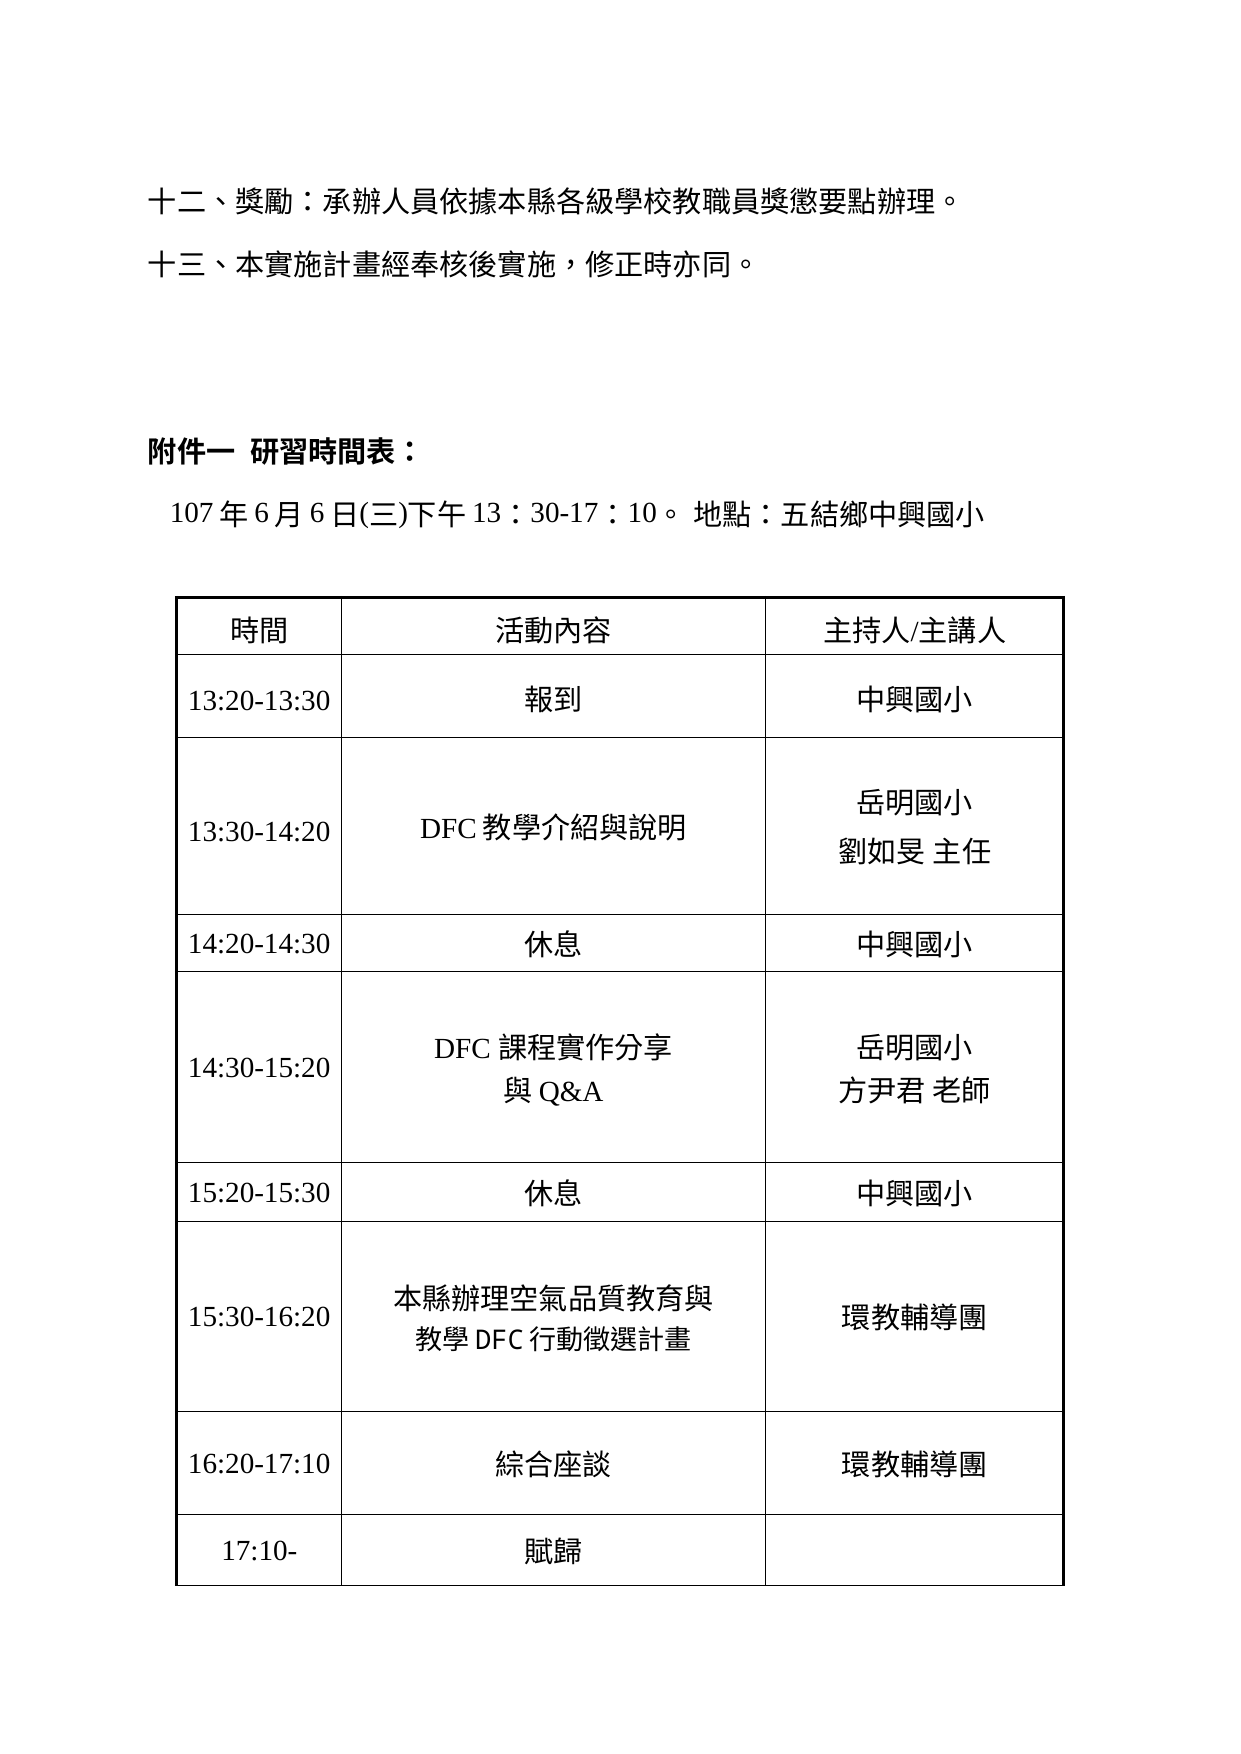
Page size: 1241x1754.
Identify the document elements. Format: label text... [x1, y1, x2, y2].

table_header 時間 [178, 599, 341, 654]
table_cell 環教輔導團 [766, 1412, 1062, 1514]
table_cell 13:30-14:20 [178, 738, 341, 914]
text 十三、本實施計畫經奉核後實施，修正時亦同。 [148, 221, 1092, 283]
table_cell 14:30-15:20 [178, 972, 341, 1162]
table_cell 岳明國小 方尹君 老師 [766, 972, 1062, 1162]
table_cell 休息 [342, 915, 765, 971]
table_cell 休息 [342, 1163, 765, 1221]
table_cell 14:20-14:30 [178, 915, 341, 971]
table_cell 岳明國小 劉如旻 主任 [766, 738, 1062, 914]
table_cell 環教輔導團 [766, 1222, 1062, 1411]
table_cell 17:10- [178, 1515, 341, 1585]
table_header 主持人/主講人 [766, 599, 1062, 654]
table_cell DFC教學介紹與說明 [342, 738, 765, 914]
table_header 活動內容 [342, 599, 765, 654]
table_cell 賦歸 [342, 1515, 765, 1585]
table_cell 中興國小 [766, 655, 1062, 737]
table_cell 中興國小 [766, 1163, 1062, 1221]
table_cell [766, 1515, 1062, 1585]
table_cell 綜合座談 [342, 1412, 765, 1514]
text 107年6月6日(三)下午13：30-17：10。 地點：五結鄉中興國小 [148, 471, 1092, 533]
table_cell DFC 課程實作分享 與Q&A [342, 972, 765, 1162]
text 十二、獎勵：承辦人員依據本縣各級學校教職員獎懲要點辦理。 [148, 158, 1092, 221]
table_cell 中興國小 [766, 915, 1062, 971]
table_cell 13:20-13:30 [178, 655, 341, 737]
table_cell 16:20-17:10 [178, 1412, 341, 1514]
table_cell 15:30-16:20 [178, 1222, 341, 1411]
table_cell 本縣辦理空氣品質教育與 教學DFC行動徵選計畫 [342, 1222, 765, 1411]
text 附件一 研習時間表： [148, 408, 1092, 471]
table_cell 報到 [342, 655, 765, 737]
table_cell 15:20-15:30 [178, 1163, 341, 1221]
